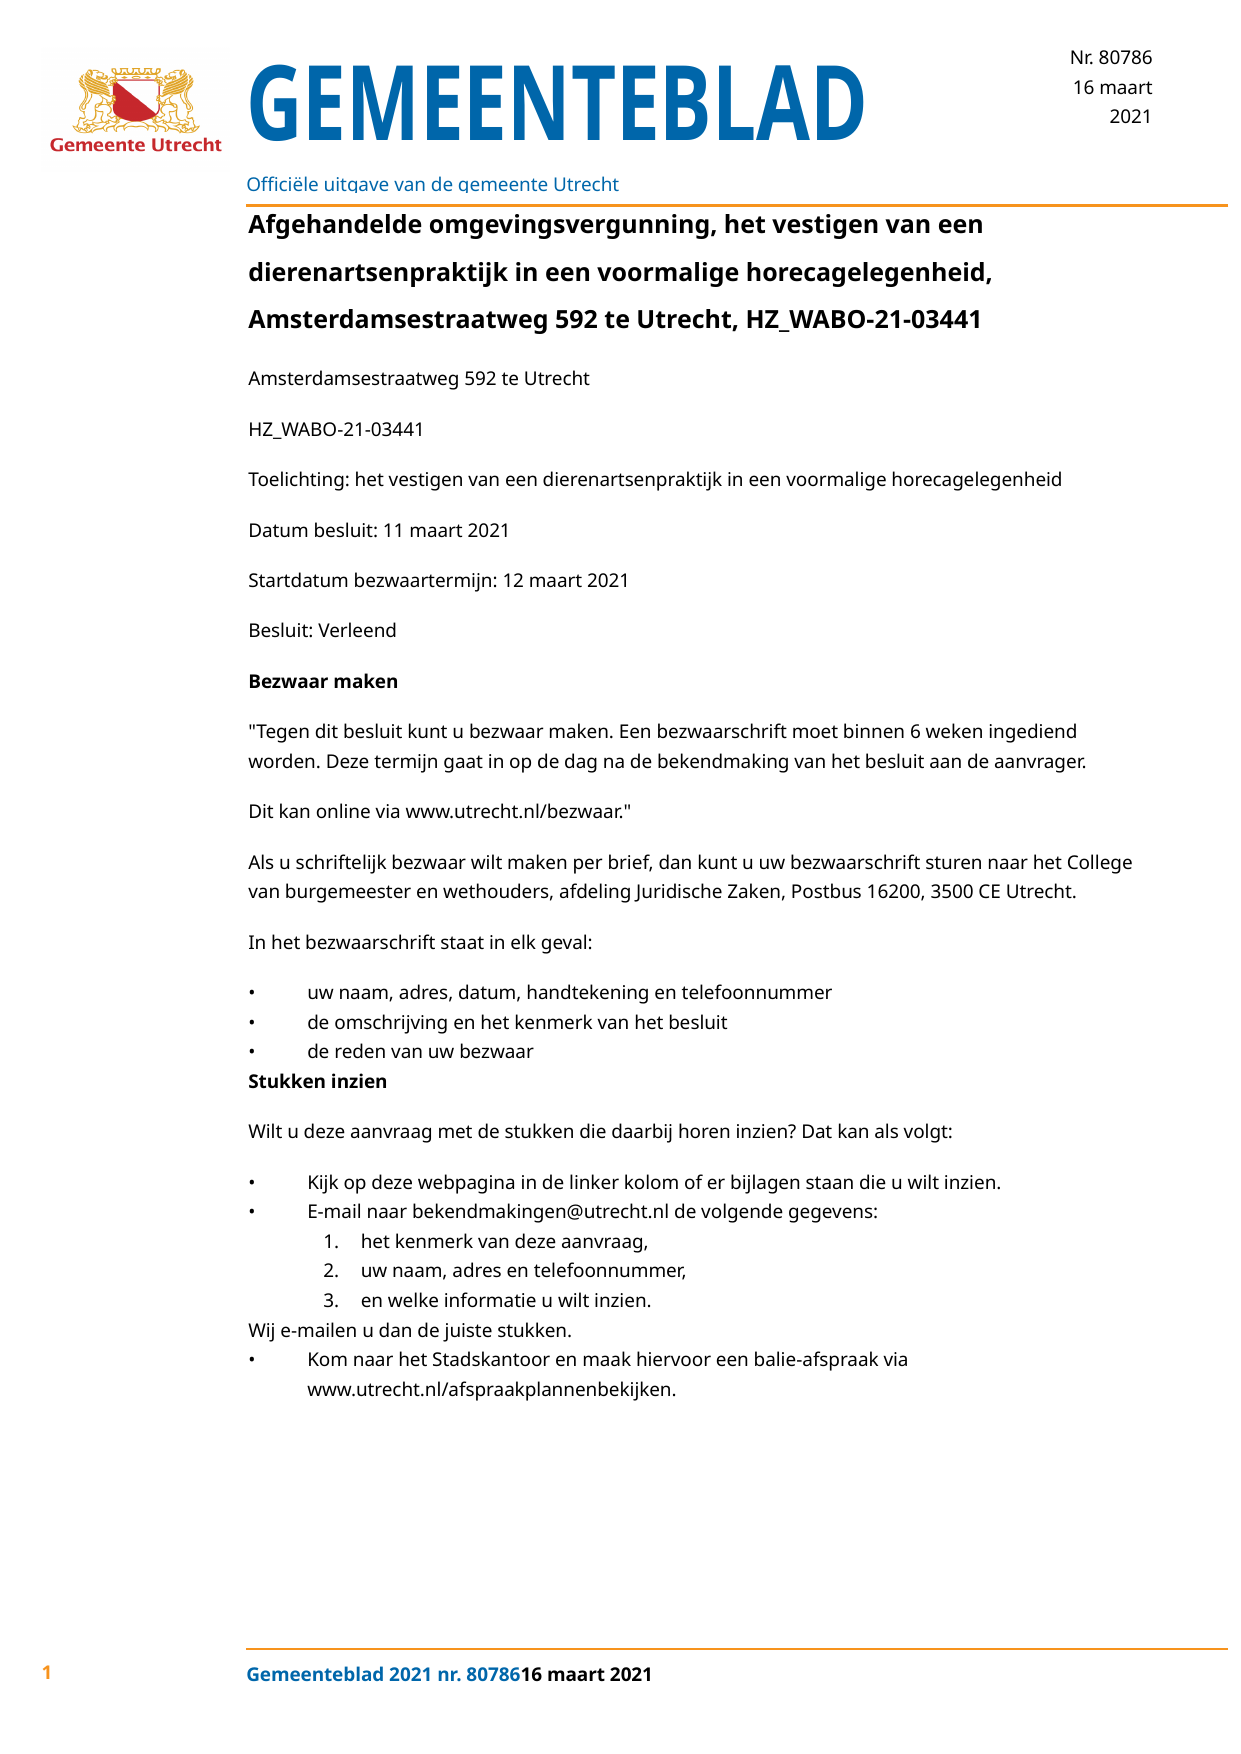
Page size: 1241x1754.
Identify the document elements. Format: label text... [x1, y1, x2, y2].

text Datum besluit: 11 maart 2021 [248, 517, 1152, 542]
list Kom naar het Stadskantoor en maak hiervoor een balie-afspraak via www.utrecht.nl/afspraakplannenbekijken. [248, 1346, 1152, 1402]
text Dit kan online via www.utrecht.nl/bezwaar." [248, 798, 1152, 824]
text Afgehandelde omgevingsvergunning, het vestigen van een dierenartsenpraktijk in een voormalige horecagelegenheid, Amsterdamsestraatweg 592 te Utrecht, HZ_WABO-21-03441 [248, 207, 1152, 336]
text Amsterdamsestraatweg 592 te Utrecht [248, 366, 1152, 391]
text "Tegen dit besluit kunt u bezwaar maken. Een bezwaarschrift moet binnen 6 weken ingediend worden. Deze termijn gaat in op de dag na de bekendmaking van het besluit aan de aanvrager. [248, 718, 1152, 774]
text Startdatum bezwaartermijn: 12 maart 2021 [248, 567, 1152, 593]
text HZ_WABO-21-03441 [248, 416, 1152, 442]
list de omschrijving en het kenmerk van het besluit [248, 1009, 1152, 1034]
picture [41, 47, 231, 172]
list het kenmerk van deze aanvraag, [323, 1228, 1152, 1254]
text Wij e-mailen u dan de juiste stukken. [248, 1317, 1152, 1342]
text In het bezwaarschrift staat in elk geval: [248, 929, 1152, 954]
list Kijk op deze webpagina in de linker kolom of er bijlagen staan die u wilt inzien. [248, 1169, 1152, 1194]
list E-mail naar bekendmakingen@utrecht.nl de volgende gegevens: [248, 1198, 1152, 1224]
list uw naam, adres en telefoonnummer, [323, 1258, 1152, 1283]
text Toelichting: het vestigen van een dierenartsenpraktijk in een voormalige horecagelegenheid [248, 466, 1152, 492]
text Bezwaar maken [248, 668, 1152, 694]
list en welke informatie u wilt inzien. [323, 1287, 1152, 1313]
text Als u schriftelijk bezwaar wilt maken per brief, dan kunt u uw bezwaarschrift sturen naar het College van burgemeester en wethouders, afdeling Juridische Zaken, Postbus 16200, 3500 CE Utrecht. [248, 849, 1152, 904]
list uw naam, adres, datum, handtekening en telefoonnummer [248, 979, 1152, 1005]
text Wilt u deze aanvraag met de stukken die daarbij horen inzien? Dat kan als volgt: [248, 1118, 1152, 1144]
text Besluit: Verleend [248, 618, 1152, 643]
list de reden van uw bezwaar [248, 1038, 1152, 1064]
text Stukken inzien [248, 1068, 1152, 1094]
